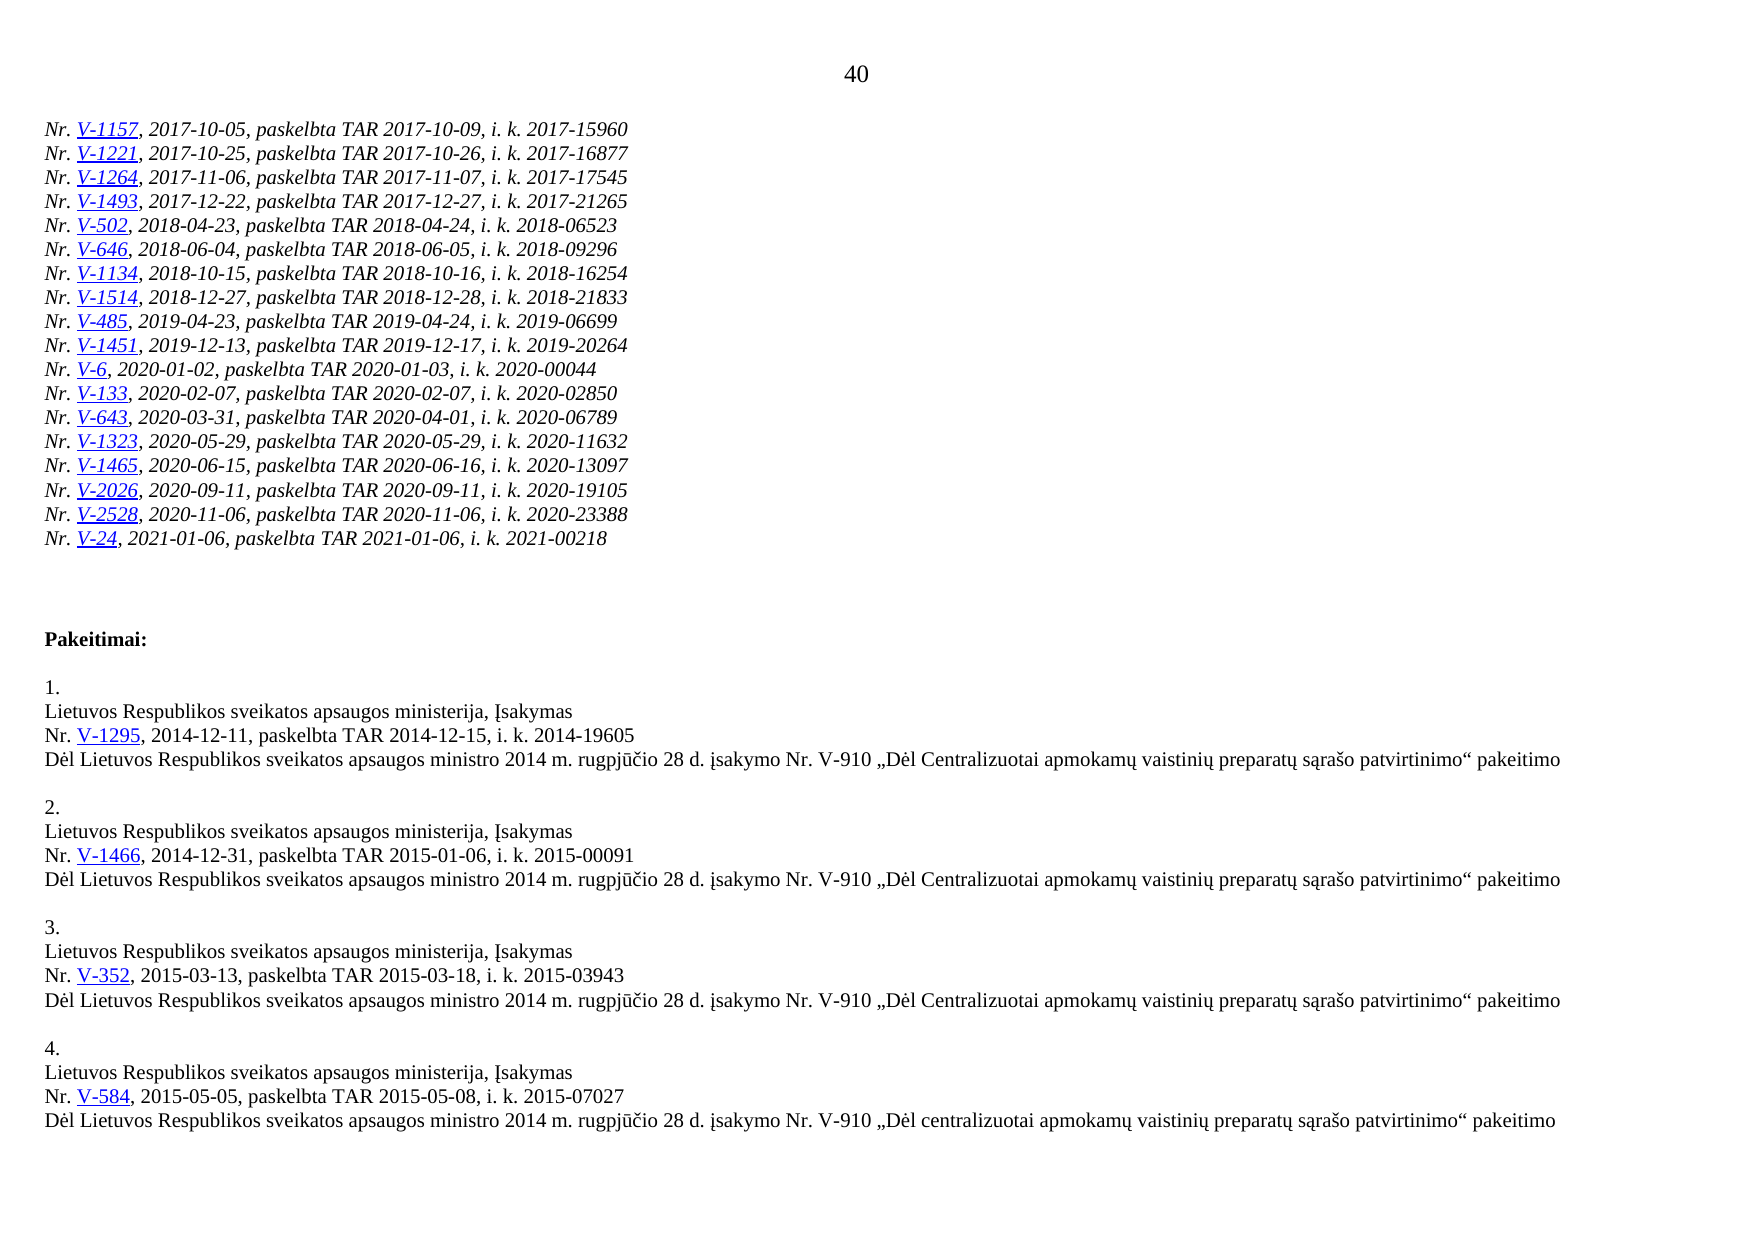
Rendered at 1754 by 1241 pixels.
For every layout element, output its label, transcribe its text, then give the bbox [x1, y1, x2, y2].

text Nr. V-2528, 2020-11-06, paskelbta TAR 2020-11-06, i. k. 2020-23388 [44, 502, 1668, 526]
text Lietuvos Respublikos sveikatos apsaugos ministerija, Įsakymas [44, 939, 1668, 963]
text Nr. V-352, 2015-03-13, paskelbta TAR 2015-03-18, i. k. 2015-03943 [44, 963, 1668, 987]
text Nr. V-1323, 2020-05-29, paskelbta TAR 2020-05-29, i. k. 2020-11632 [44, 429, 1668, 453]
text Nr. V-643, 2020-03-31, paskelbta TAR 2020-04-01, i. k. 2020-06789 [44, 405, 1668, 429]
text Nr. V-502, 2018-04-23, paskelbta TAR 2018-04-24, i. k. 2018-06523 [44, 213, 1668, 237]
text Nr. V-1295, 2014-12-11, paskelbta TAR 2014-12-15, i. k. 2014-19605 [44, 723, 1668, 747]
text Nr. V-1493, 2017-12-22, paskelbta TAR 2017-12-27, i. k. 2017-21265 [44, 189, 1668, 213]
text Nr. V-1514, 2018-12-27, paskelbta TAR 2018-12-28, i. k. 2018-21833 [44, 285, 1668, 309]
text Dėl Lietuvos Respublikos sveikatos apsaugos ministro 2014 m. rugpjūčio 28 d. įsakymo Nr. V-910 „Dėl centralizuotai apmokamų vaistinių preparatų sąrašo patvirtinimo“ pakeitimo [44, 1108, 1668, 1132]
text Nr. V-646, 2018-06-04, paskelbta TAR 2018-06-05, i. k. 2018-09296 [44, 237, 1668, 261]
text Lietuvos Respublikos sveikatos apsaugos ministerija, Įsakymas [44, 1060, 1668, 1084]
text Nr. V-1157, 2017-10-05, paskelbta TAR 2017-10-09, i. k. 2017-15960 [44, 117, 1668, 141]
text Nr. V-24, 2021-01-06, paskelbta TAR 2021-01-06, i. k. 2021-00218 [44, 526, 1668, 550]
text 2. [44, 795, 1668, 819]
text 1. [44, 675, 1668, 699]
text Dėl Lietuvos Respublikos sveikatos apsaugos ministro 2014 m. rugpjūčio 28 d. įsakymo Nr. V-910 „Dėl Centralizuotai apmokamų vaistinių preparatų sąrašo patvirtinimo“ pakeitimo [44, 747, 1668, 771]
text 4. [44, 1036, 1668, 1060]
text Nr. V-1221, 2017-10-25, paskelbta TAR 2017-10-26, i. k. 2017-16877 [44, 141, 1668, 165]
text 3. [44, 915, 1668, 939]
text Nr. V-1451, 2019-12-13, paskelbta TAR 2019-12-17, i. k. 2019-20264 [44, 333, 1668, 357]
text Nr. V-1134, 2018-10-15, paskelbta TAR 2018-10-16, i. k. 2018-16254 [44, 261, 1668, 285]
text Lietuvos Respublikos sveikatos apsaugos ministerija, Įsakymas [44, 699, 1668, 723]
text Nr. V-2026, 2020-09-11, paskelbta TAR 2020-09-11, i. k. 2020-19105 [44, 477, 1668, 502]
text Nr. V-1466, 2014-12-31, paskelbta TAR 2015-01-06, i. k. 2015-00091 [44, 843, 1668, 867]
text Dėl Lietuvos Respublikos sveikatos apsaugos ministro 2014 m. rugpjūčio 28 d. įsakymo Nr. V-910 „Dėl Centralizuotai apmokamų vaistinių preparatų sąrašo patvirtinimo“ pakeitimo [44, 867, 1668, 891]
text Nr. V-6, 2020-01-02, paskelbta TAR 2020-01-03, i. k. 2020-00044 [44, 357, 1668, 381]
text Lietuvos Respublikos sveikatos apsaugos ministerija, Įsakymas [44, 819, 1668, 843]
text Nr. V-1465, 2020-06-15, paskelbta TAR 2020-06-16, i. k. 2020-13097 [44, 453, 1668, 477]
text Nr. V-1264, 2017-11-06, paskelbta TAR 2017-11-07, i. k. 2017-17545 [44, 165, 1668, 189]
text Nr. V-584, 2015-05-05, paskelbta TAR 2015-05-08, i. k. 2015-07027 [44, 1084, 1668, 1108]
text Pakeitimai: [44, 627, 1668, 651]
text Nr. V-485, 2019-04-23, paskelbta TAR 2019-04-24, i. k. 2019-06699 [44, 309, 1668, 333]
text Dėl Lietuvos Respublikos sveikatos apsaugos ministro 2014 m. rugpjūčio 28 d. įsakymo Nr. V-910 „Dėl Centralizuotai apmokamų vaistinių preparatų sąrašo patvirtinimo“ pakeitimo [44, 987, 1668, 1012]
text Nr. V-133, 2020-02-07, paskelbta TAR 2020-02-07, i. k. 2020-02850 [44, 381, 1668, 405]
